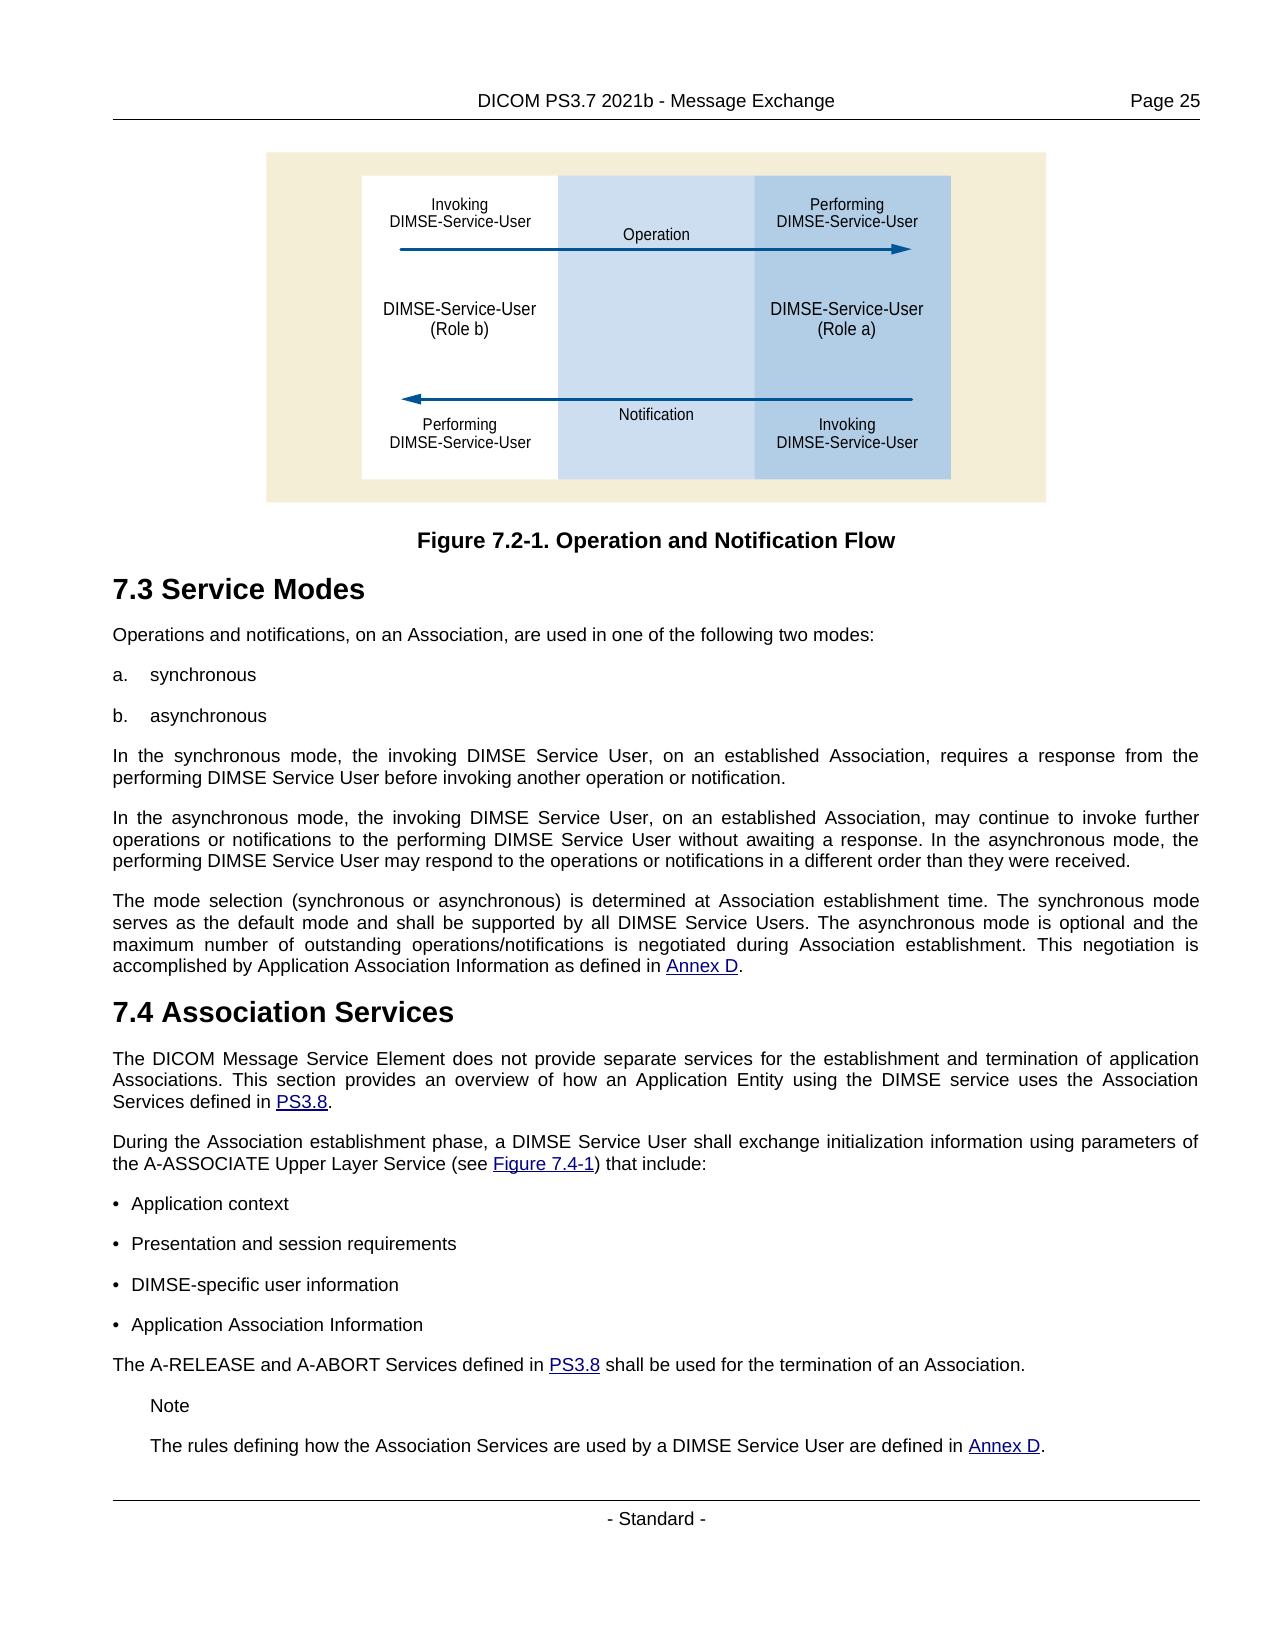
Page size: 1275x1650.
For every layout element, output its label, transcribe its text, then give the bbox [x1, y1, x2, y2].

text Note [150, 1394, 1162, 1416]
text In the synchronous mode, the invoking DIMSE Service User, on an established Association, requires a response from the performing DIMSE Service User before invoking another operation or notification. [112, 745, 1200, 788]
text • Application Association Information [112, 1314, 1200, 1335]
text Operations and notifications, on an Association, are used in one of the following two modes: [112, 624, 1200, 646]
text During the Association establishment phase, a DIMSE Service User shall exchange initialization information using parameters of the A-ASSOCIATE Upper Layer Service (see Figure 7.4-1) that include: [112, 1131, 1200, 1174]
text Figure 7.2-1. Operation and Notification Flow [112, 527, 1200, 553]
text The mode selection (synchronous or asynchronous) is determined at Association establishment time. The synchronous mode serves as the default mode and shall be supported by all DIMSE Service Users. The asynchronous mode is optional and the maximum number of outstanding operations/notifications is negotiated during Association establishment. This negotiation is accomplished by Application Association Information as defined in Annex D. [112, 890, 1200, 976]
text The rules defining how the Association Services are used by a DIMSE Service User are defined in Annex D. [150, 1435, 1162, 1456]
text • DIMSE-specific user information [112, 1273, 1200, 1295]
text b. asynchronous [112, 704, 1200, 726]
text The DICOM Message Service Element does not provide separate services for the establishment and termination of application Associations. This section provides an overview of how an Application Entity using the DIMSE service uses the Association Services defined in PS3.8. [112, 1047, 1200, 1112]
text 7.4 Association Services [112, 995, 1200, 1029]
text The A-RELEASE and A-ABORT Services defined in PS3.8 shall be used for the termination of an Association. [112, 1354, 1200, 1376]
text In the asynchronous mode, the invoking DIMSE Service User, on an established Association, may continue to invoke further operations or notifications to the performing DIMSE Service User without awaiting a response. In the asynchronous mode, the performing DIMSE Service User may respond to the operations or notifications in a different order than they were received. [112, 807, 1200, 871]
text a. synchronous [112, 664, 1200, 686]
text • Presentation and session requirements [112, 1233, 1200, 1255]
text 7.3 Service Modes [112, 572, 1200, 605]
text • Application context [112, 1193, 1200, 1214]
